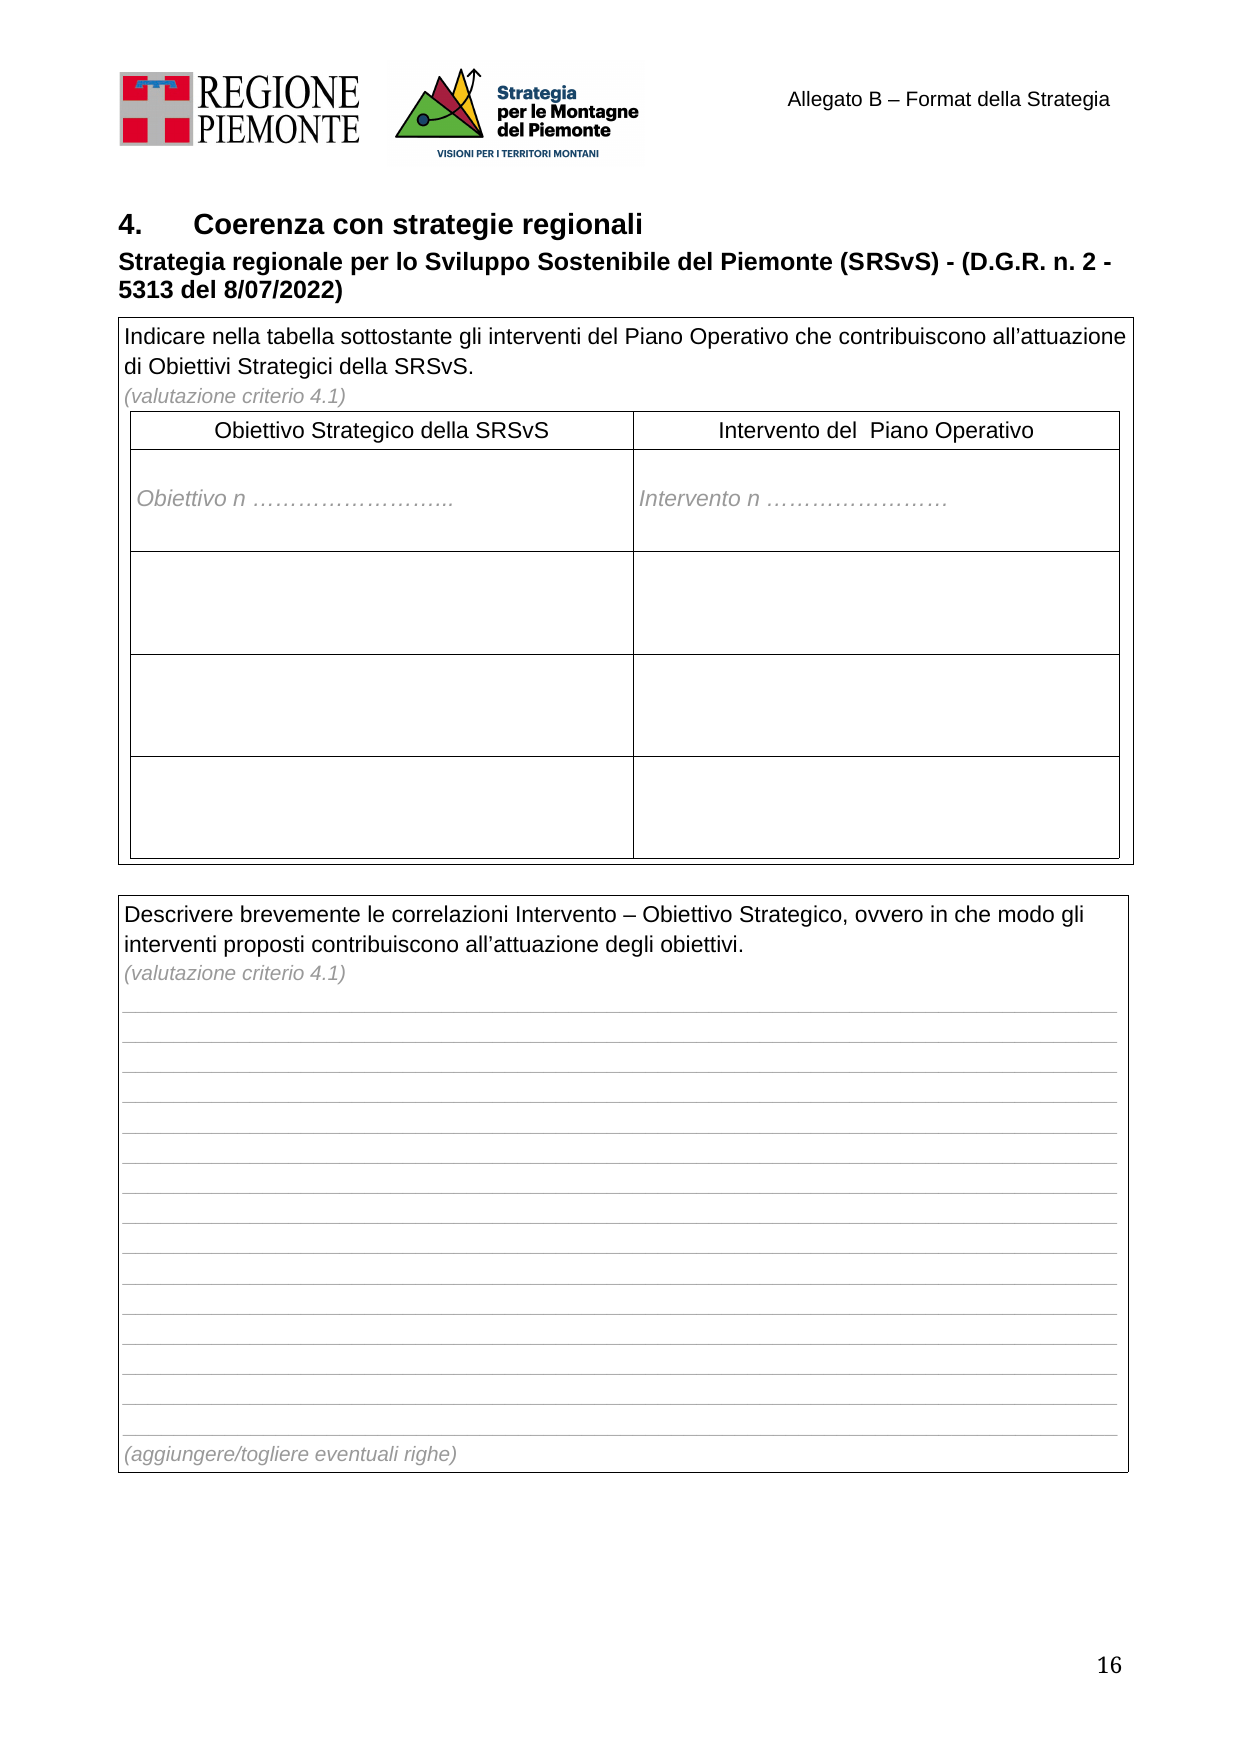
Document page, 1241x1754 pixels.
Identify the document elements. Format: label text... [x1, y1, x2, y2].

table_cell [634, 757, 1119, 858]
table_cell [131, 552, 633, 653]
table_header Descrivere brevemente le correlazioni Intervento – Obiettivo Strategico, ovvero in che modo gli interventi proposti contribuiscono all’attuazione degli obiettivi. (valutazione criterio 4.1) ______________________________________________________________________________ ______________________________________________________________________________ ______________________________________________________________________________ ______________________________________________________________________________ ______________________________________________________________________________ ______________________________________________________________________________ ______________________________________________________________________________ ______________________________________________________________________________ ______________________________________________________________________________ ______________________________________________________________________________ ______________________________________________________________________________ ______________________________________________________________________________ ______________________________________________________________________________ ______________________________________________________________________________ ______________________________________________________________________________ (aggiungere/togliere eventuali righe) [119, 896, 1128, 1472]
table_cell Intervento n …………………… [634, 450, 1119, 551]
table_cell [131, 757, 633, 858]
table_header Indicare nella tabella sottostante gli interventi del Piano Operativo che contribuiscono all’attuazione di Obiettivi Strategici della SRSvS. (valutazione criterio 4.1) [119, 318, 1133, 864]
picture [119, 72, 360, 146]
table_cell Obiettivo n ……………………... [131, 450, 633, 551]
subtitle Strategia regionale per lo Sviluppo Sostenibile del Piemonte (SRSvS) - (D.G.R. n. 2 - 5313 del 8/07/2022) [118, 247, 1122, 304]
table_header Intervento del Piano Operativo [634, 412, 1119, 449]
table_header Obiettivo Strategico della SRSvS [131, 412, 633, 449]
title Coerenza con strategie regionali [118, 207, 1122, 241]
picture [387, 60, 645, 167]
table_cell [634, 552, 1119, 653]
table_cell [634, 655, 1119, 756]
table_cell [131, 655, 633, 756]
